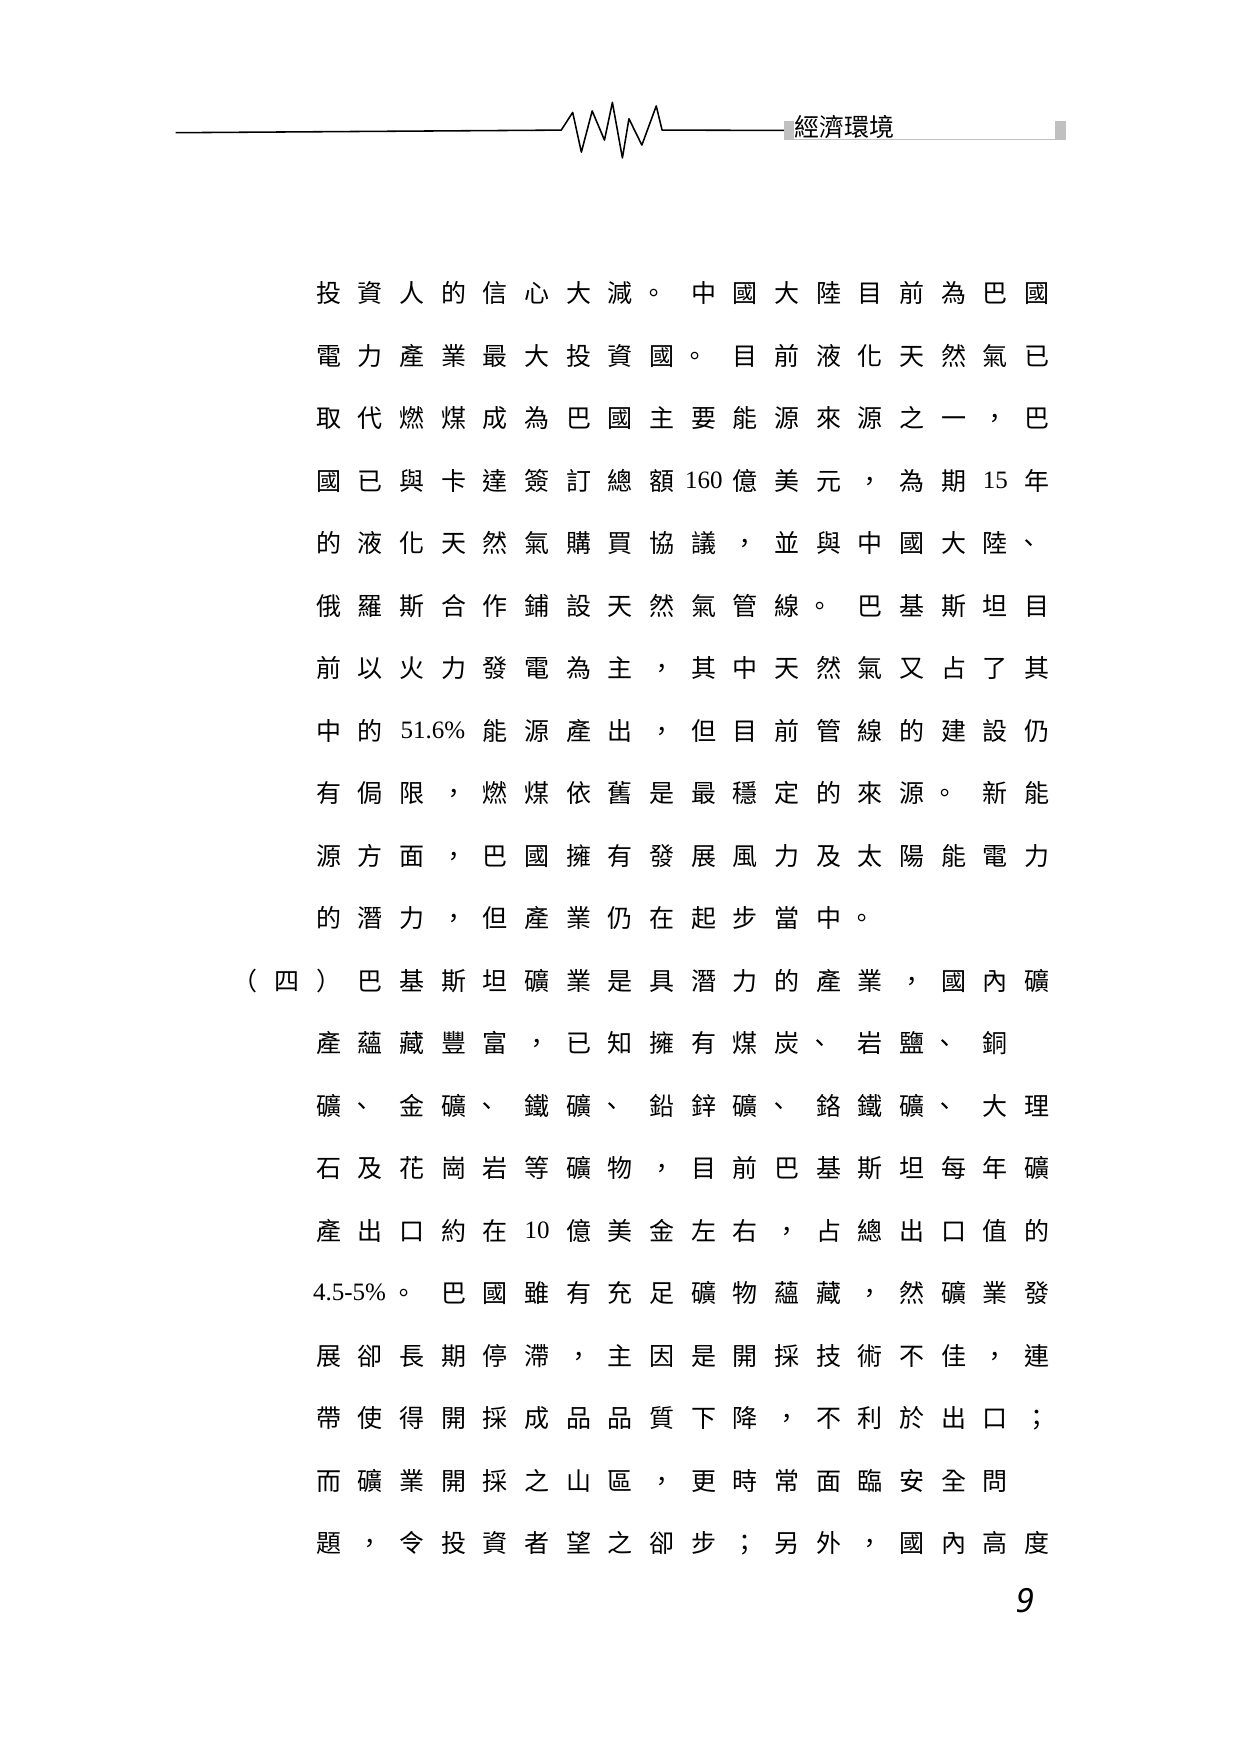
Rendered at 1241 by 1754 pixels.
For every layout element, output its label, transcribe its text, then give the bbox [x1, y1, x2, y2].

text 投資人的信心大減。中國大陸目前為巴國電力產業最大投資國。目前液化天然氣已取代燃煤成為巴國主要能源來源之一，巴國已與卡達簽訂總額160億美元，為期15年的液化天然氣購買協議，並與中國大陸、俄羅斯合作鋪設天然氣管線。巴基斯坦目前以火力發電為主，其中天然氣又占了其中的51.6%能源產出，但目前管線的建設仍有侷限，燃煤依舊是最穩定的來源。新能源方面，巴國擁有發展風力及太陽能電力的潛力，但產業仍在起步當中。 [207, 250, 1058, 938]
text （四）巴基斯坦礦業是具潛力的產業，國內礦產蘊藏豐富，已知擁有煤炭、岩鹽、銅礦、金礦、鐵礦、鉛鋅礦、鉻鐵礦、大理石及花崗岩等礦物，目前巴基斯坦每年礦產出口約在10億美金左右，占總出口值的4.5-5%。巴國雖有充足礦物蘊藏，然礦業發展卻長期停滯，主因是開採技術不佳，連帶使得開採成品品質下降，不利於出口；而礦業開採之山區，更時常面臨安全問題，令投資者望之卻步；另外，國內高度 [207, 938, 1058, 1563]
